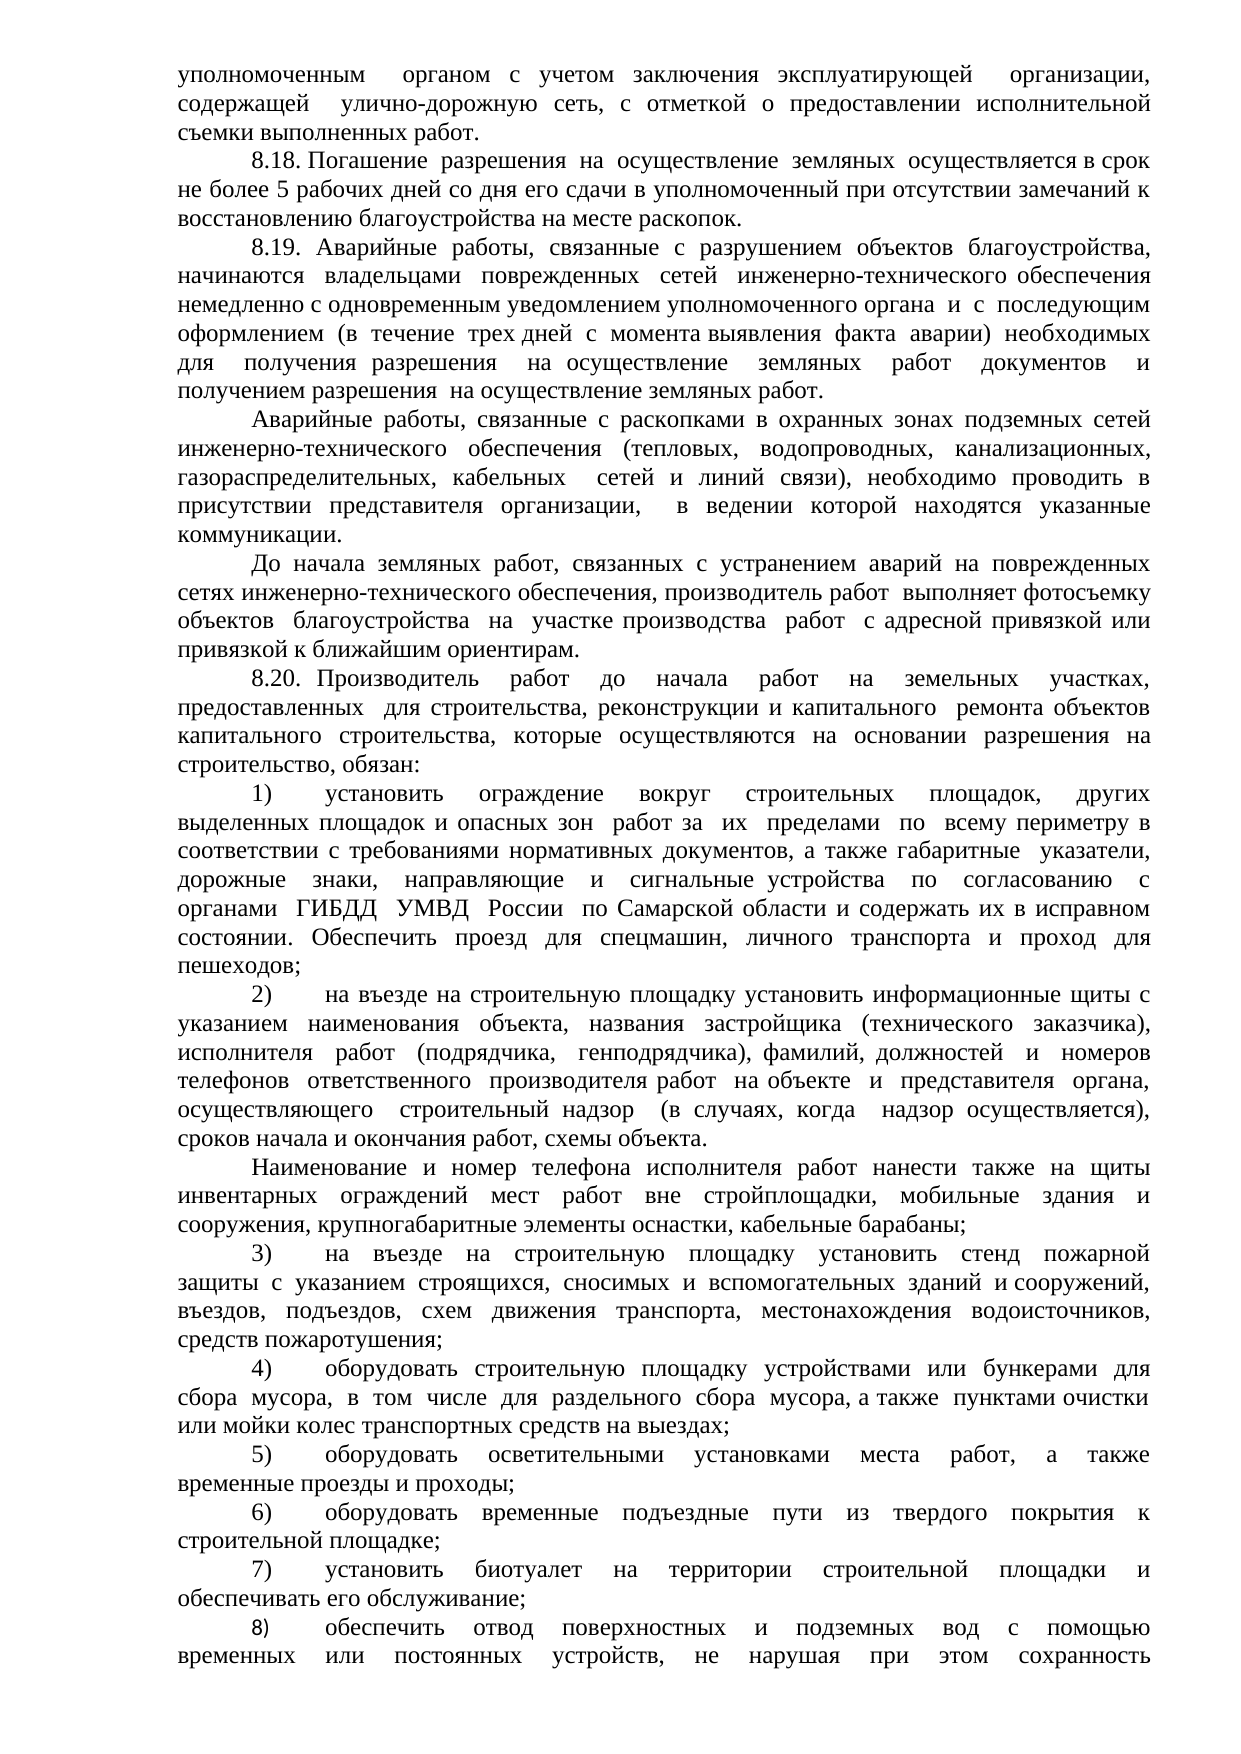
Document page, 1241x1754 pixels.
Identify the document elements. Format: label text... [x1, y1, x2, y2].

list установить биотуалет на территории строительной площадки и обеспечивать его обслуживание; [177, 1554, 1152, 1612]
list До начала земляных работ, связанных с устранением аварий на поврежденных сетях инженерно-технического обеспечения, производитель работ выполняет фотосъемку объектов благоустройства на участке производства работ с адресной привязкой или привязкой к ближайшим ориентирам. [177, 548, 1152, 663]
list на въезде на строительную площадку установить стенд пожарной защиты с указанием строящихся, сносимых и вспомогательных зданий и сооружений, въездов, подъездов, схем движения транспорта, местонахождения водоисточников, средств пожаротушения; [177, 1238, 1152, 1353]
list 8.19. Аварийные работы, связанные с разрушением объектов благоустройства, начинаются владельцами поврежденных сетей инженерно-технического обеспечения немедленно с одновременным уведомлением уполномоченного органа и с последующим оформлением (в течение трех дней с момента выявления факта аварии) необходимых для получения разрешения на осуществление земляных работ документов и получением разрешения на осуществление земляных работ. [177, 232, 1152, 404]
list на въезде на строительную площадку установить информационные щиты с указанием наименования объекта, названия застройщика (технического заказчика), исполнителя работ (подрядчика, генподрядчика), фамилий, должностей и номеров телефонов ответственного производителя работ на объекте и представителя органа, осуществляющего строительный надзор (в случаях, когда надзор осуществляется), сроков начала и окончания работ, схемы объекта. [177, 979, 1152, 1152]
list 8.20. Производитель работ до начала работ на земельных участках, предоставленных для строительства, реконструкции и капитального ремонта объектов капитального строительства, которые осуществляются на основании разрешения на строительство, обязан: [177, 663, 1152, 778]
list оборудовать временные подъездные пути из твердого покрытия к строительной площадке; [177, 1497, 1152, 1554]
list установить ограждение вокруг строительных площадок, других выделенных площадок и опасных зон работ за их пределами по всему периметру в соответствии с требованиями нормативных документов, а также габаритные указатели, дорожные знаки, направляющие и сигнальные устройства по согласованию с органами ГИБДД УМВД России по Самарской области и содержать их в исправном состоянии. Обеспечить проезд для спецмашин, личного транспорта и проход для пешеходов; [177, 778, 1152, 979]
list уполномоченным органом с учетом заключения эксплуатирующей организации, содержащей улично-дорожную сеть, с отметкой о предоставлении исполнительной съемки выполненных работ. [177, 59, 1152, 145]
list обеспечить отвод поверхностных и подземных вод с помощью временных или постоянных устройств, не нарушая при этом сохранность [177, 1612, 1152, 1669]
list оборудовать осветительными установками места работ, а также временные проезды и проходы; [177, 1439, 1152, 1497]
list 8.18. Погашение разрешения на осуществление земляных осуществляется в срок не более 5 рабочих дней со дня его сдачи в уполномоченный при отсутствии замечаний к восстановлению благоустройства на месте раскопок. [177, 145, 1152, 232]
list оборудовать строительную площадку устройствами или бункерами для сбора мусора, в том числе для раздельного сбора мусора, а также пунктами очистки или мойки колес транспортных средств на выездах; [177, 1353, 1152, 1439]
list Наименование и номер телефона исполнителя работ нанести также на щиты инвентарных ограждений мест работ вне стройплощадки, мобильные здания и сооружения, крупногабаритные элементы оснастки, кабельные барабаны; [177, 1152, 1152, 1238]
list Аварийные работы, связанные с раскопками в охранных зонах подземных сетей инженерно-технического обеспечения (тепловых, водопроводных, канализационных, газораспределительных, кабельных сетей и линий связи), необходимо проводить в присутствии представителя организации, в ведении которой находятся указанные коммуникации. [177, 404, 1152, 548]
